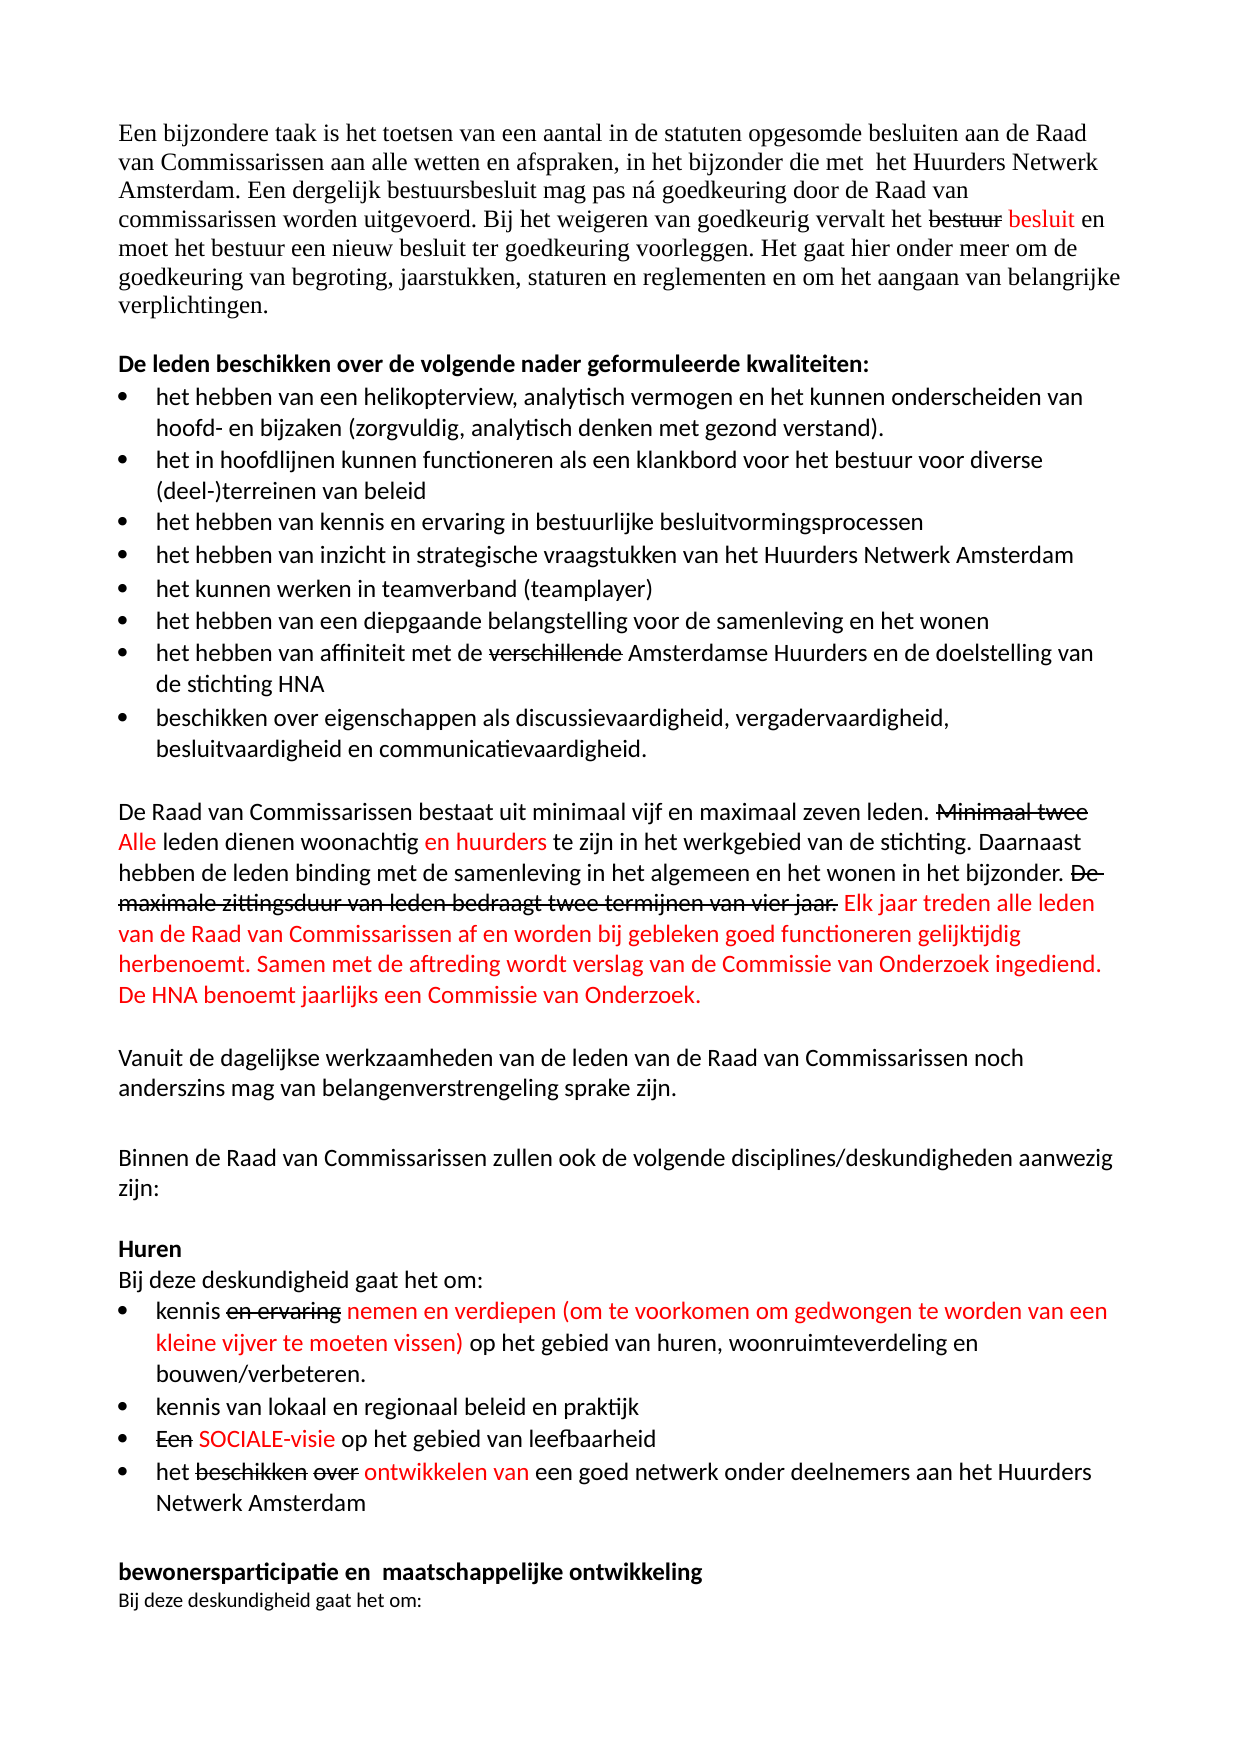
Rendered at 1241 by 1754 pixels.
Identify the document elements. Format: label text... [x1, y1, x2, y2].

list het kunnen werken in teamverband (teamplayer) [118, 572, 1122, 603]
list het hebben van inzicht in strategische vraagstukken van het Huurders Netwerk Amsterdam [118, 539, 1122, 570]
text Bij deze deskundigheid gaat het om: [118, 1587, 1122, 1612]
list het beschikken over ontwikkelen van een goed netwerk onder deelnemers aan het Huurders Netwerk Amsterdam [118, 1455, 1122, 1518]
list kennis en ervaring nemen en verdiepen (om te voorkomen om gedwongen te worden van een kleine vijver te moeten vissen) op het gebied van huren, woonruimteverdeling en bouwen/verbeteren. [118, 1295, 1122, 1388]
text Bij deze deskundigheid gaat het om: [118, 1264, 1122, 1295]
text Binnen de Raad van Commissarissen zullen ook de volgende disciplines/deskundigheden aanwezig zijn: [118, 1142, 1122, 1203]
text De Raad van Commissarissen bestaat uit minimaal vijf en maximaal zeven leden. Minimaal twee Alle leden dienen woonachtig en huurders te zijn in het werkgebied van de stichting. Daarnaast hebben de leden binding met de samenleving in het algemeen en het wonen in het bijzonder. De maximale zittingsduur van leden bedraagt twee termijnen van vier jaar. Elk jaar treden alle leden van de Raad van Commissarissen af en worden bij gebleken goed functioneren gelijktijdig herbenoemt. Samen met de aftreding wordt verslag van de Commissie van Onderzoek ingediend. De HNA benoemt jaarlijks een Commissie van Onderzoek. [118, 796, 1122, 1009]
text bewonersparticipatie en maatschappelijke ontwikkeling [118, 1556, 1122, 1587]
list het hebben van affiniteit met de verschillende Amsterdamse Huurders en de doelstelling van de stichting HNA [118, 636, 1122, 699]
list beschikken over eigenschappen als discussievaardigheid, vergadervaardigheid, besluitvaardigheid en communicatievaardigheid. [118, 701, 1122, 763]
list het in hoofdlijnen kunnen functioneren als een klankbord voor het bestuur voor diverse (deel-)terreinen van beleid [118, 443, 1122, 506]
text Een bijzondere taak is het toetsen van een aantal in de statuten opgesomde besluiten aan de Raad van Commissarissen aan alle wetten en afspraken, in het bijzonder die met het Huurders Netwerk Amsterdam. Een dergelijk bestuursbesluit mag pas ná goedkeuring door de Raad van commissarissen worden uitgevoerd. Bij het weigeren van goedkeurig vervalt het bestuur besluit en moet het bestuur een nieuw besluit ter goedkeuring voorleggen. Het gaat hier onder meer om de goedkeuring van begroting, jaarstukken, staturen en reglementen en om het aangaan van belangrijke verplichtingen. [118, 118, 1122, 319]
list Een SOCIALE-visie op het gebied van leefbaarheid [118, 1423, 1122, 1454]
list kennis van lokaal en regionaal beleid en praktijk [118, 1390, 1122, 1421]
text Huren [118, 1234, 1122, 1264]
text Vanuit de dagelijkse werkzaamheden van de leden van de Raad van Commissarissen noch anderszins mag van belangenverstrengeling sprake zijn. [118, 1042, 1122, 1103]
list het hebben van een helikopterview, analytisch vermogen en het kunnen onderscheiden van hoofd- en bijzaken (zorgvuldig, analytisch denken met gezond verstand). [118, 381, 1122, 443]
list het hebben van kennis en ervaring in bestuurlijke besluitvormingsprocessen [118, 506, 1122, 537]
text De leden beschikken over de volgende nader geformuleerde kwaliteiten: [118, 348, 1122, 379]
list het hebben van een diepgaande belangstelling voor de samenleving en het wonen [118, 604, 1122, 636]
